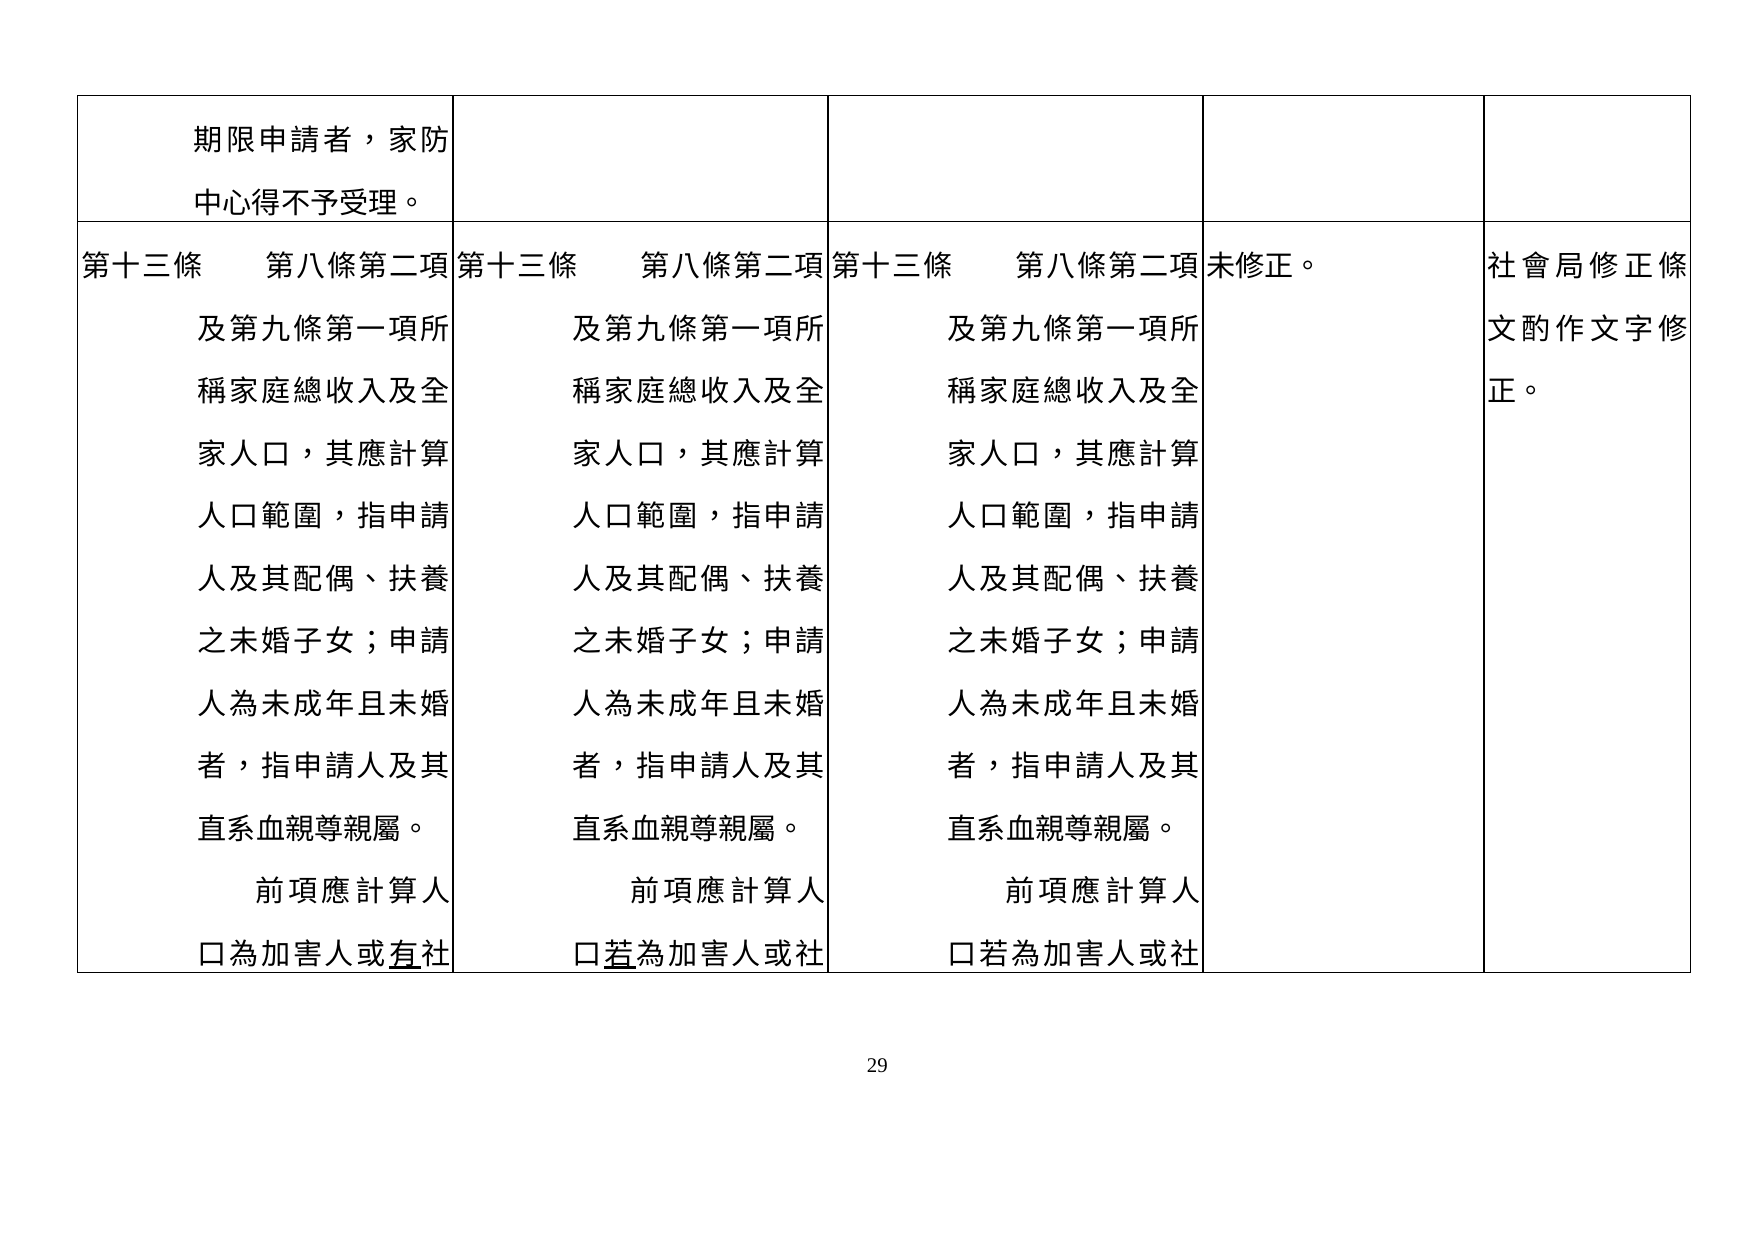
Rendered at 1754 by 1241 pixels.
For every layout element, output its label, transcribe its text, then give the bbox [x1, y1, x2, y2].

table_cell [1485, 96, 1690, 221]
table_cell 第十三條 第八條第二項及第九條第一項所稱家庭總收入及全家人口，其應計算人口範圍，指申請人及其配偶、扶養之未婚子女；申請人為未成年且未婚者，指申請人及其直系血親尊親屬。 前項應計算人口若為加害人或社 [829, 222, 1202, 972]
table_cell 社會局修正條文酌作文字修正。 [1485, 222, 1690, 972]
table_cell [454, 96, 827, 221]
table_cell 第十三條 第八條第二項及第九條第一項所稱家庭總收入及全家人口，其應計算人口範圍，指申請人及其配偶、扶養之未婚子女；申請人為未成年且未婚者，指申請人及其直系血親尊親屬。 前項應計算人口若為加害人或社 [454, 222, 827, 972]
table_cell [1204, 96, 1483, 221]
table_cell 第十三條 第八條第二項及第九條第一項所稱家庭總收入及全家人口，其應計算人口範圍，指申請人及其配偶、扶養之未婚子女；申請人為未成年且未婚者，指申請人及其直系血親尊親屬。 前項應計算人口為加害人或有社 [78, 222, 452, 972]
table_cell 期限申請者，家防中心得不予受理。 [78, 96, 452, 221]
table_cell [829, 96, 1202, 221]
table_cell 未修正。 [1204, 222, 1483, 972]
